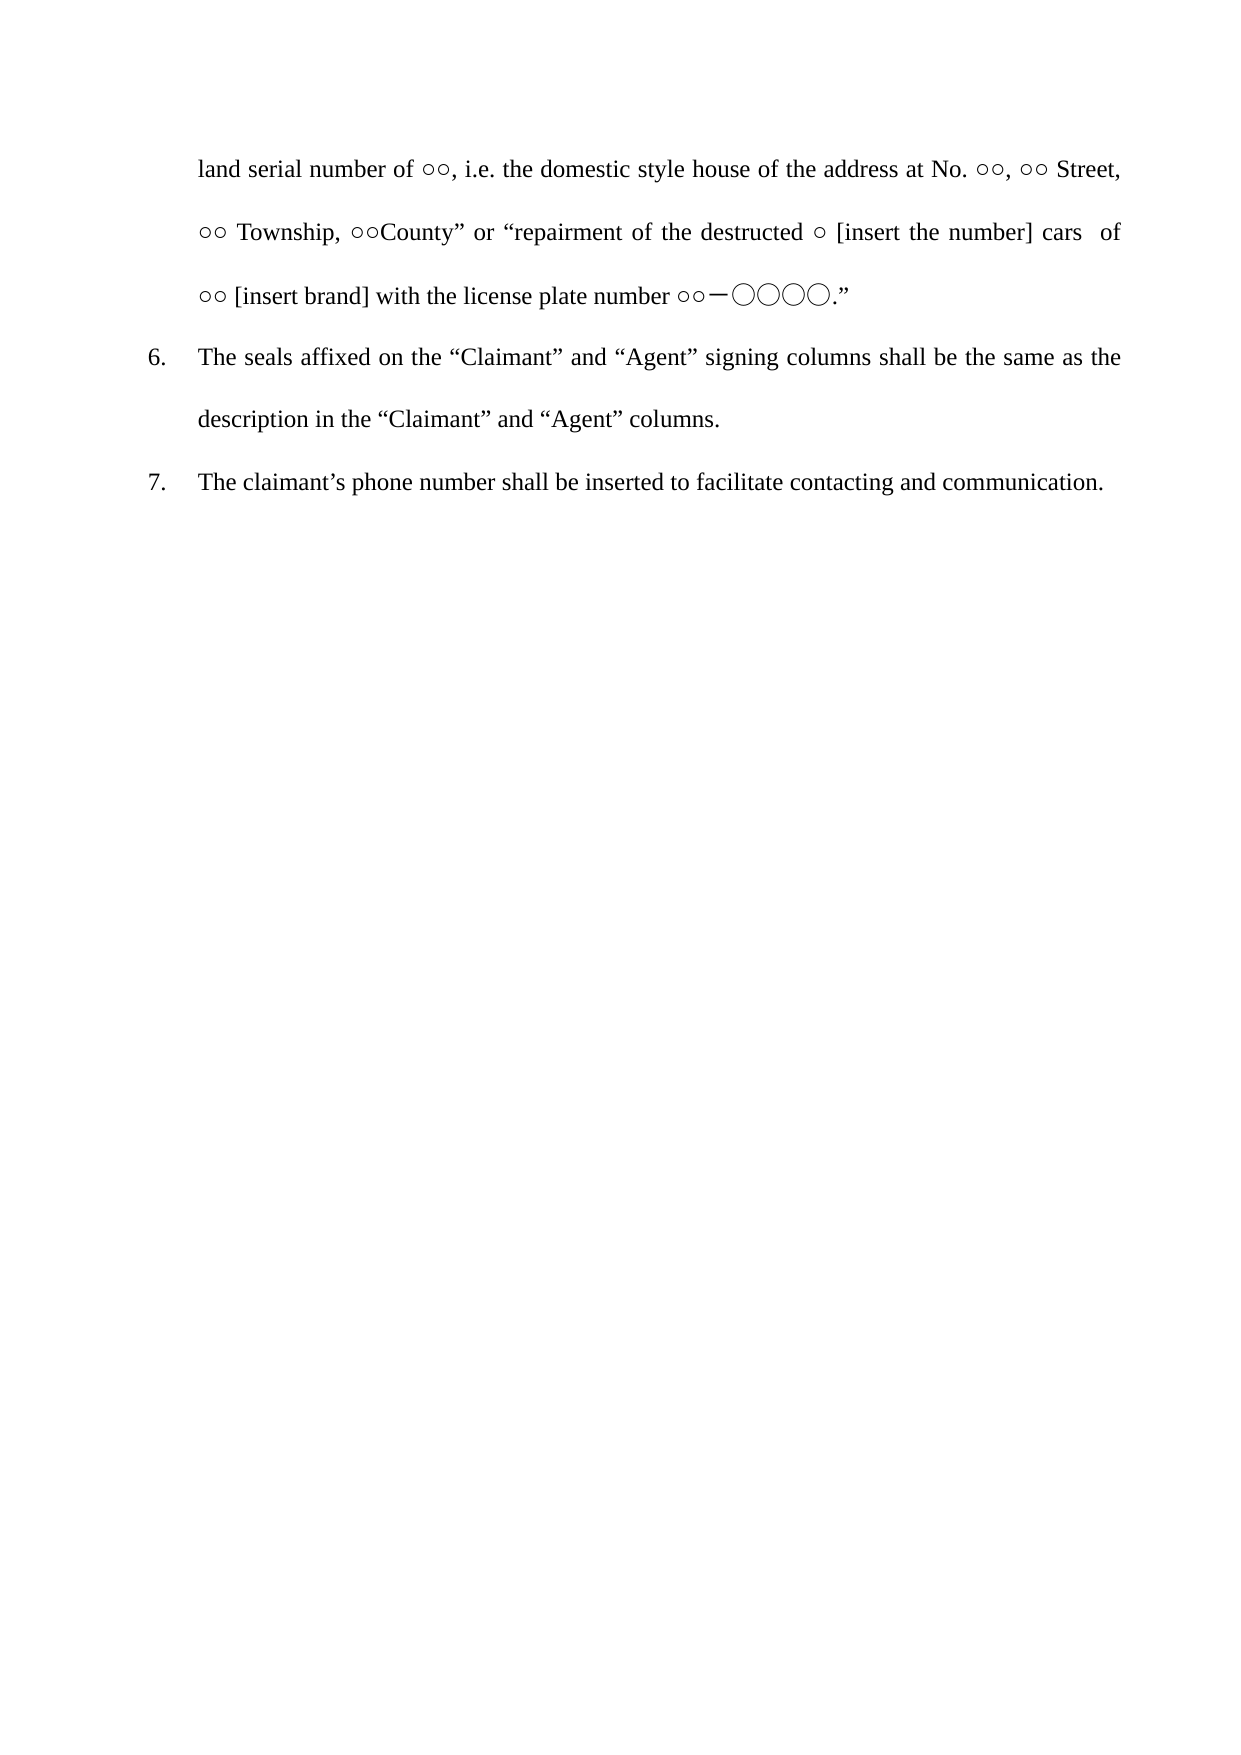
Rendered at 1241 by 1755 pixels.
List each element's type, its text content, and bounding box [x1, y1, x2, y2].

text land serial number of ○○, i.e. the domestic style house of the address at No. ○○, ○○ Street, ○○ Township, ○○County” or “repairment of the destructed ○ [insert the number] cars of ○○ [insert brand] with the license plate number ○○－○○○○.” [148, 127, 1122, 314]
text 7. The claimant’s phone number shall be inserted to facilitate contacting and communication. [148, 439, 1122, 502]
text 6. The seals affixed on the “Claimant” and “Agent” signing columns shall be the same as the description in the “Claimant” and “Agent” columns. [148, 314, 1122, 439]
